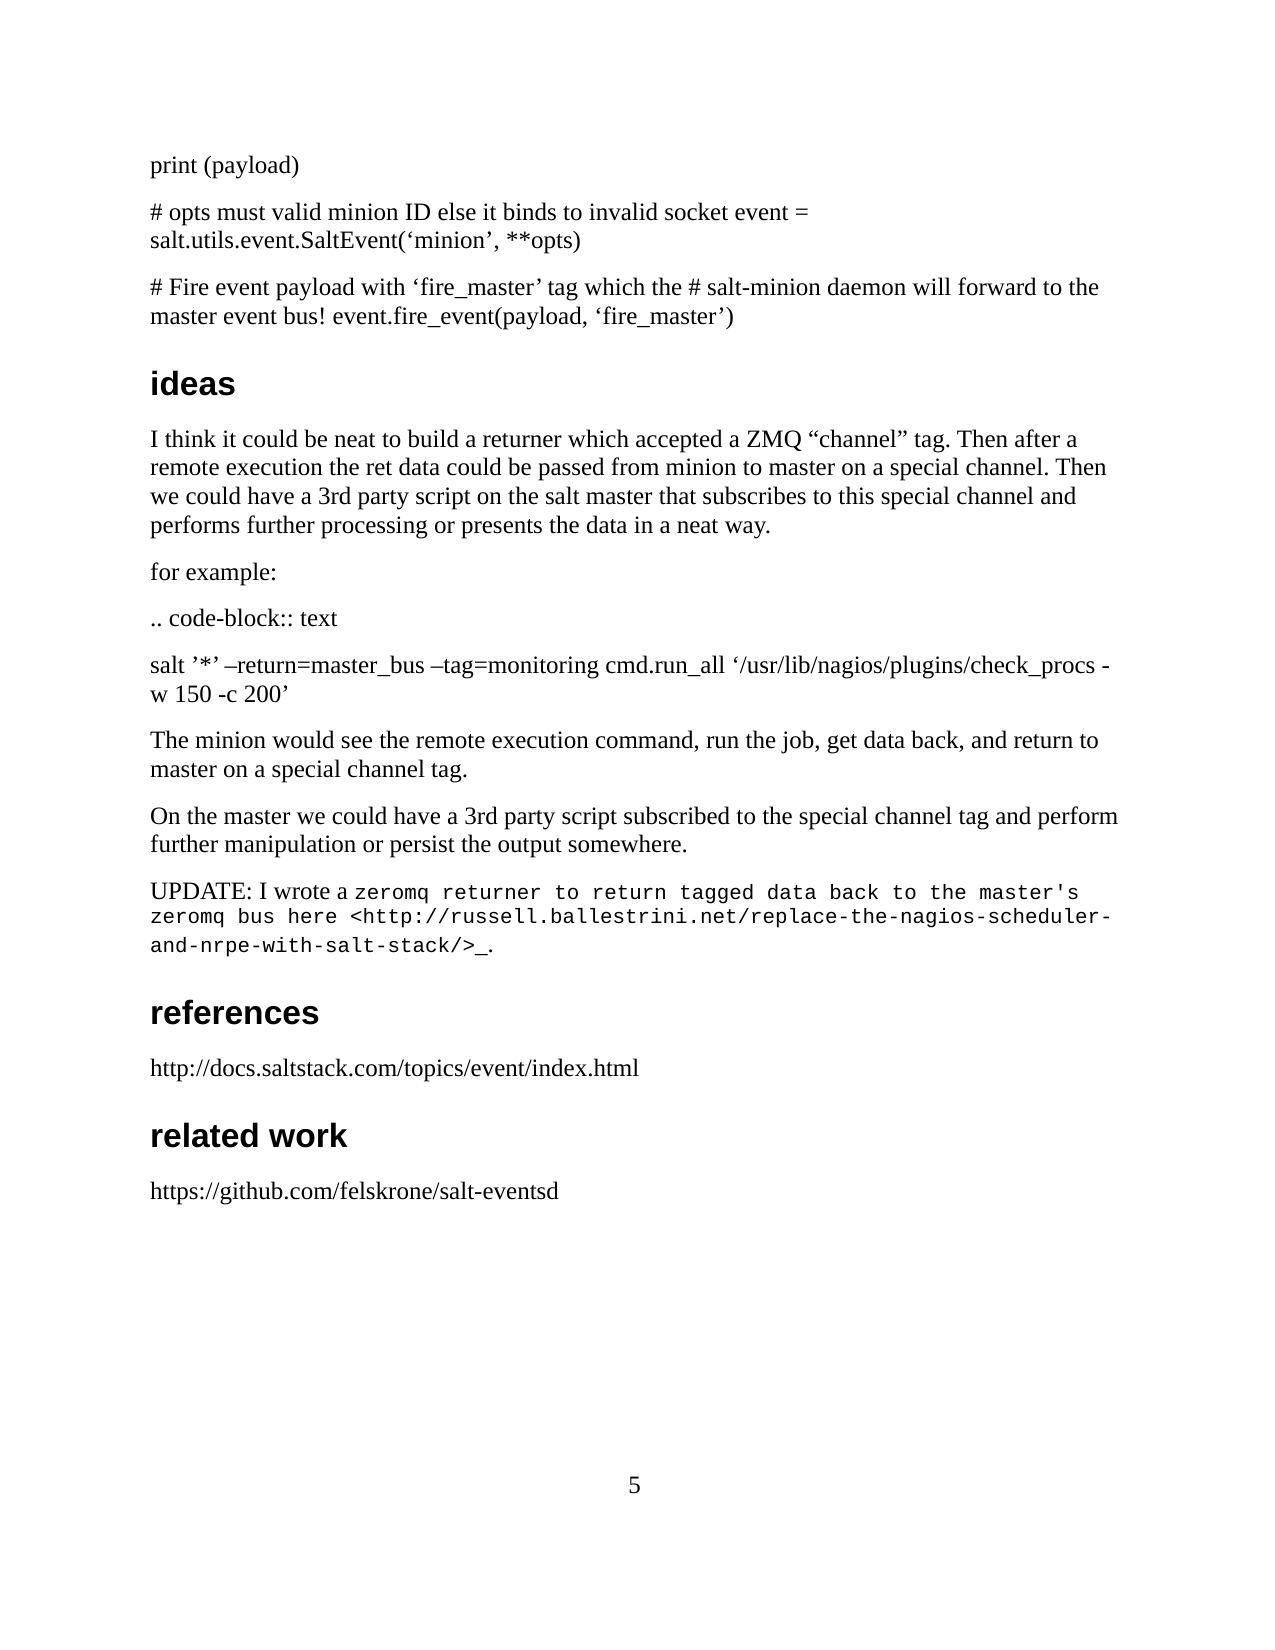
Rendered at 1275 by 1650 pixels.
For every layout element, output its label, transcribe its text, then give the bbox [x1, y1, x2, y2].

text I think it could be neat to build a returner which accepted a ZMQ “channel” tag. Then after a remote execution the ret data could be passed from minion to master on a special channel. Then we could have a 3rd party script on the salt master that subscribes to this special channel and performs further processing or presents the data in a neat way. [150, 424, 1125, 539]
text .. code-block:: text [150, 603, 1125, 632]
text UPDATE: I wrote a zeromq returner to return tagged data back to the master's zeromq bus here <http://russell.ballestrini.net/replace-the-nagios-scheduler-and-nrpe-with-salt-stack/>_. [150, 876, 1125, 959]
text The minion would see the remote execution command, run the job, get data back, and return to master on a special channel tag. [150, 725, 1125, 783]
text print (payload) [150, 150, 1125, 179]
subtitle ideas [150, 363, 1125, 402]
text On the master we could have a 3rd party script subscribed to the special channel tag and perform further manipulation or persist the output somewhere. [150, 801, 1125, 858]
text for example: [150, 557, 1125, 585]
text # opts must valid minion ID else it binds to invalid socket event = salt.utils.event.SaltEvent(‘minion’, **opts) [150, 197, 1125, 254]
text # Fire event payload with ‘fire_master’ tag which the # salt-minion daemon will forward to the master event bus! event.fire_event(payload, ‘fire_master’) [150, 272, 1125, 329]
text http://docs.saltstack.com/topics/event/index.html [150, 1053, 1125, 1082]
subtitle related work [150, 1116, 1125, 1154]
subtitle references [150, 993, 1125, 1032]
text https://github.com/felskrone/salt-eventsd [150, 1176, 1125, 1204]
text salt ’*’ –return=master_bus –tag=monitoring cmd.run_all ‘/usr/lib/nagios/plugins/check_procs -w 150 -c 200’ [150, 650, 1125, 707]
